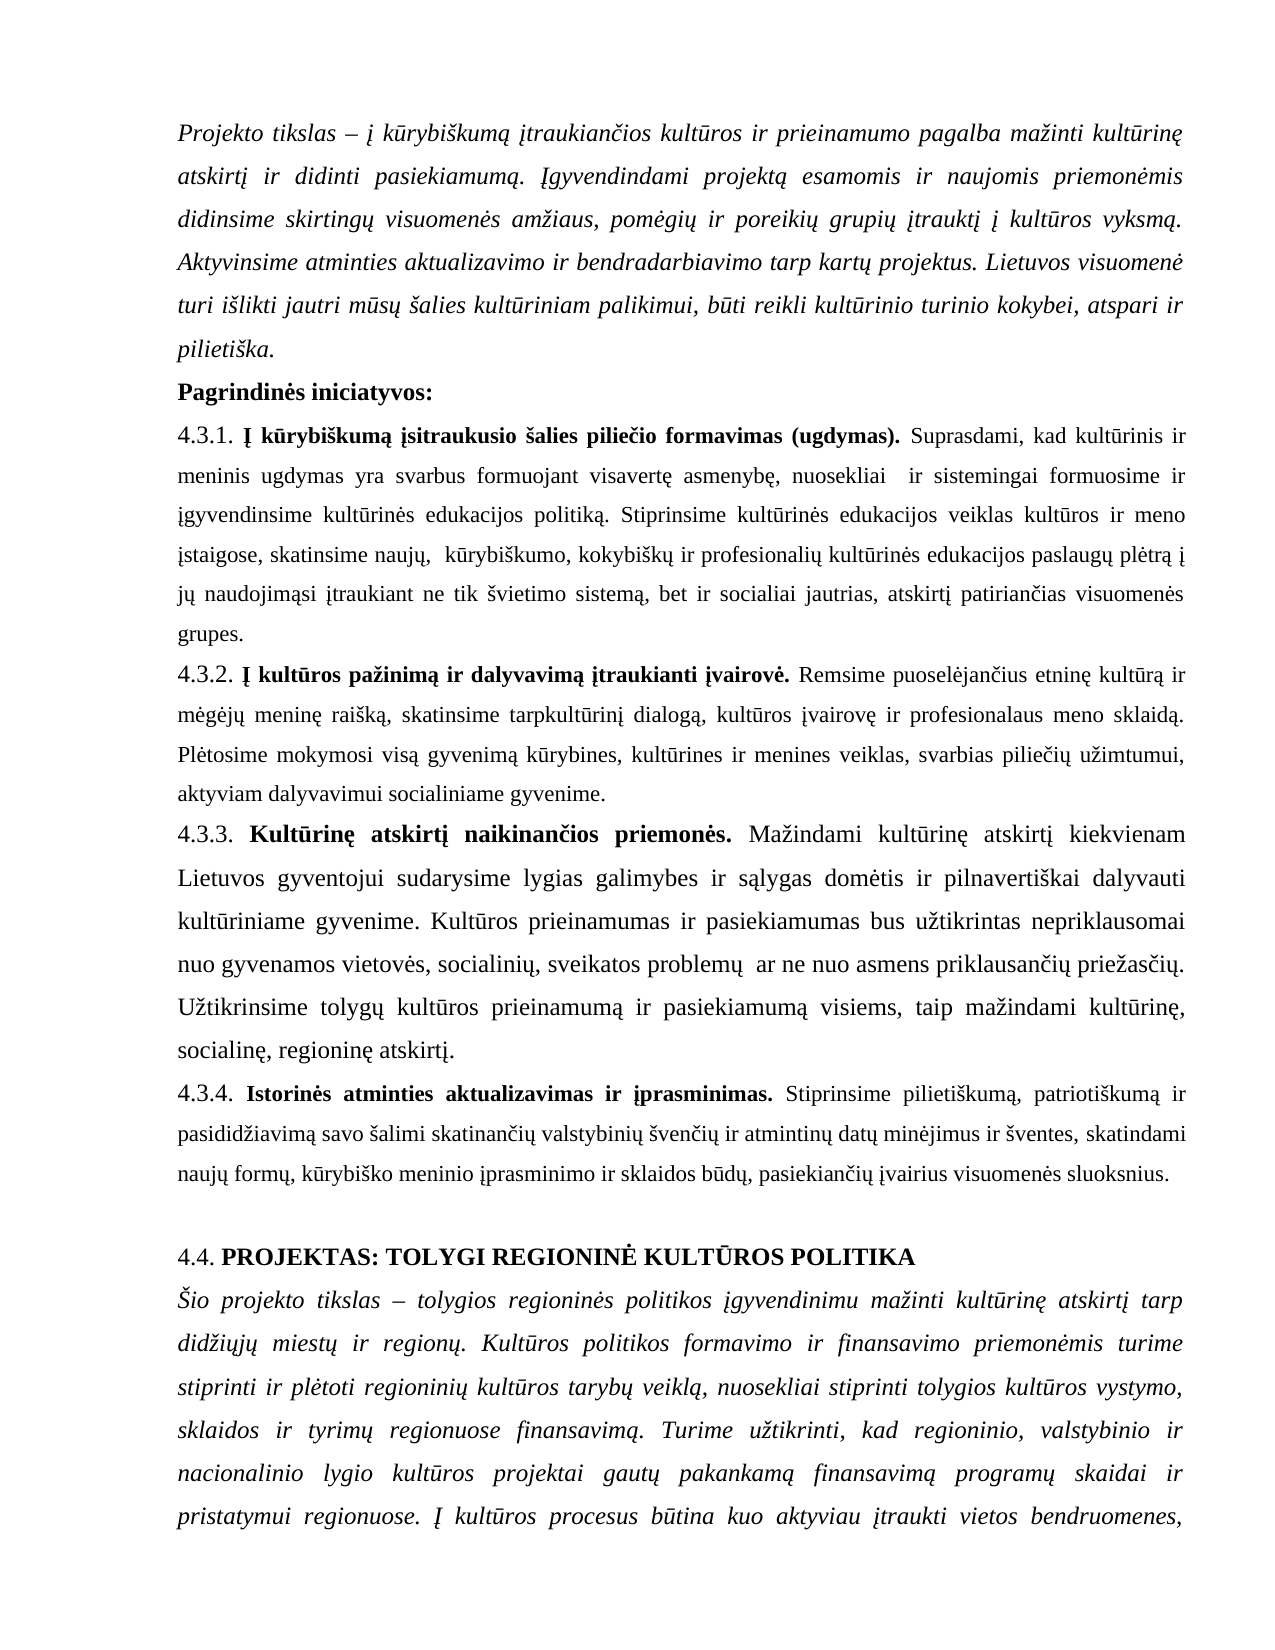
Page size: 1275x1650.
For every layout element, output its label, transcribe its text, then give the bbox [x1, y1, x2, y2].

text 4.3.2. Į kultūros pažinimą ir dalyvavimą įtraukianti įvairovė. Remsime puoselėjančius etninę kultūrą ir mėgėjų meninę raišką, skatinsime tarpkultūrinį dialogą, kultūros įvairovę ir profesionalaus meno sklaidą. Plėtosime mokymosi visą gyvenimą kūrybines, kultūrines ir menines veiklas, svarbias piliečių užimtumui, aktyviam dalyvavimui socialiniame gyvenime. [177, 659, 1186, 806]
text 4.4. PROJEKTAS: TOLYGI REGIONINĖ KULTŪROS POLITIKA [177, 1242, 1186, 1271]
text 4.3.4. Istorinės atminties aktualizavimas ir įprasminimas. Stiprinsime pilietiškumą, patriotiškumą ir pasididžiavimą savo šalimi skatinančių valstybinių švenčių ir atmintinų datų minėjimus ir šventes, skatindami naujų formų, kūrybiško meninio įprasminimo ir sklaidos būdų, pasiekiančių įvairius visuomenės sluoksnius. [177, 1078, 1186, 1186]
text 4.3.1. Į kūrybiškumą įsitraukusio šalies piliečio formavimas (ugdymas). Suprasdami, kad kultūrinis ir meninis ugdymas yra svarbus formuojant visavertę asmenybę, nuosekliai ir sistemingai formuosime ir įgyvendinsime kultūrinės edukacijos politiką. Stiprinsime kultūrinės edukacijos veiklas kultūros ir meno įstaigose, skatinsime naujų, kūrybiškumo, kokybiškų ir profesionalių kultūrinės edukacijos paslaugų plėtrą į jų naudojimąsi įtraukiant ne tik švietimo sistemą, bet ir socialiai jautrias, atskirtį patiriančias visuomenės grupes. [177, 420, 1186, 646]
text Šio projekto tikslas – tolygios regioninės politikos įgyvendinimu mažinti kultūrinę atskirtį tarp didžiųjų miestų ir regionų. Kultūros politikos formavimo ir finansavimo priemonėmis turime stiprinti ir plėtoti regioninių kultūros tarybų veiklą, nuosekliai stiprinti tolygios kultūros vystymo, sklaidos ir tyrimų regionuose finansavimą. Turime užtikrinti, kad regioninio, valstybinio ir nacionalinio lygio kultūros projektai gautų pakankamą finansavimą programų skaidai ir pristatymui regionuose. Į kultūros procesus būtina kuo aktyviau įtraukti vietos bendruomenes, [177, 1285, 1186, 1530]
text Pagrindinės iniciatyvos: [177, 377, 1186, 406]
text Projekto tikslas – į kūrybiškumą įtraukiančios kultūros ir prieinamumo pagalba mažinti kultūrinę atskirtį ir didinti pasiekiamumą. Įgyvendindami projektą esamomis ir naujomis priemonėmis didinsime skirtingų visuomenės amžiaus, pomėgių ir poreikių grupių įtrauktį į kultūros vyksmą. Aktyvinsime atminties aktualizavimo ir bendradarbiavimo tarp kartų projektus. Lietuvos visuomenė turi išlikti jautri mūsų šalies kultūriniam palikimui, būti reikli kultūrinio turinio kokybei, atspari ir pilietiška. [177, 118, 1186, 362]
text 4.3.3. Kultūrinę atskirtį naikinančios priemonės. Mažindami kultūrinę atskirtį kiekvienam Lietuvos gyventojui sudarysime lygias galimybes ir sąlygas domėtis ir pilnavertiškai dalyvauti kultūriniame gyvenime. Kultūros prieinamumas ir pasiekiamumas bus užtikrintas nepriklausomai nuo gyvenamos vietovės, socialinių, sveikatos problemų ar ne nuo asmens priklausančių priežasčių. Užtikrinsime tolygų kultūros prieinamumą ir pasiekiamumą visiems, taip mažindami kultūrinę, socialinę, regioninę atskirtį. [177, 819, 1186, 1064]
